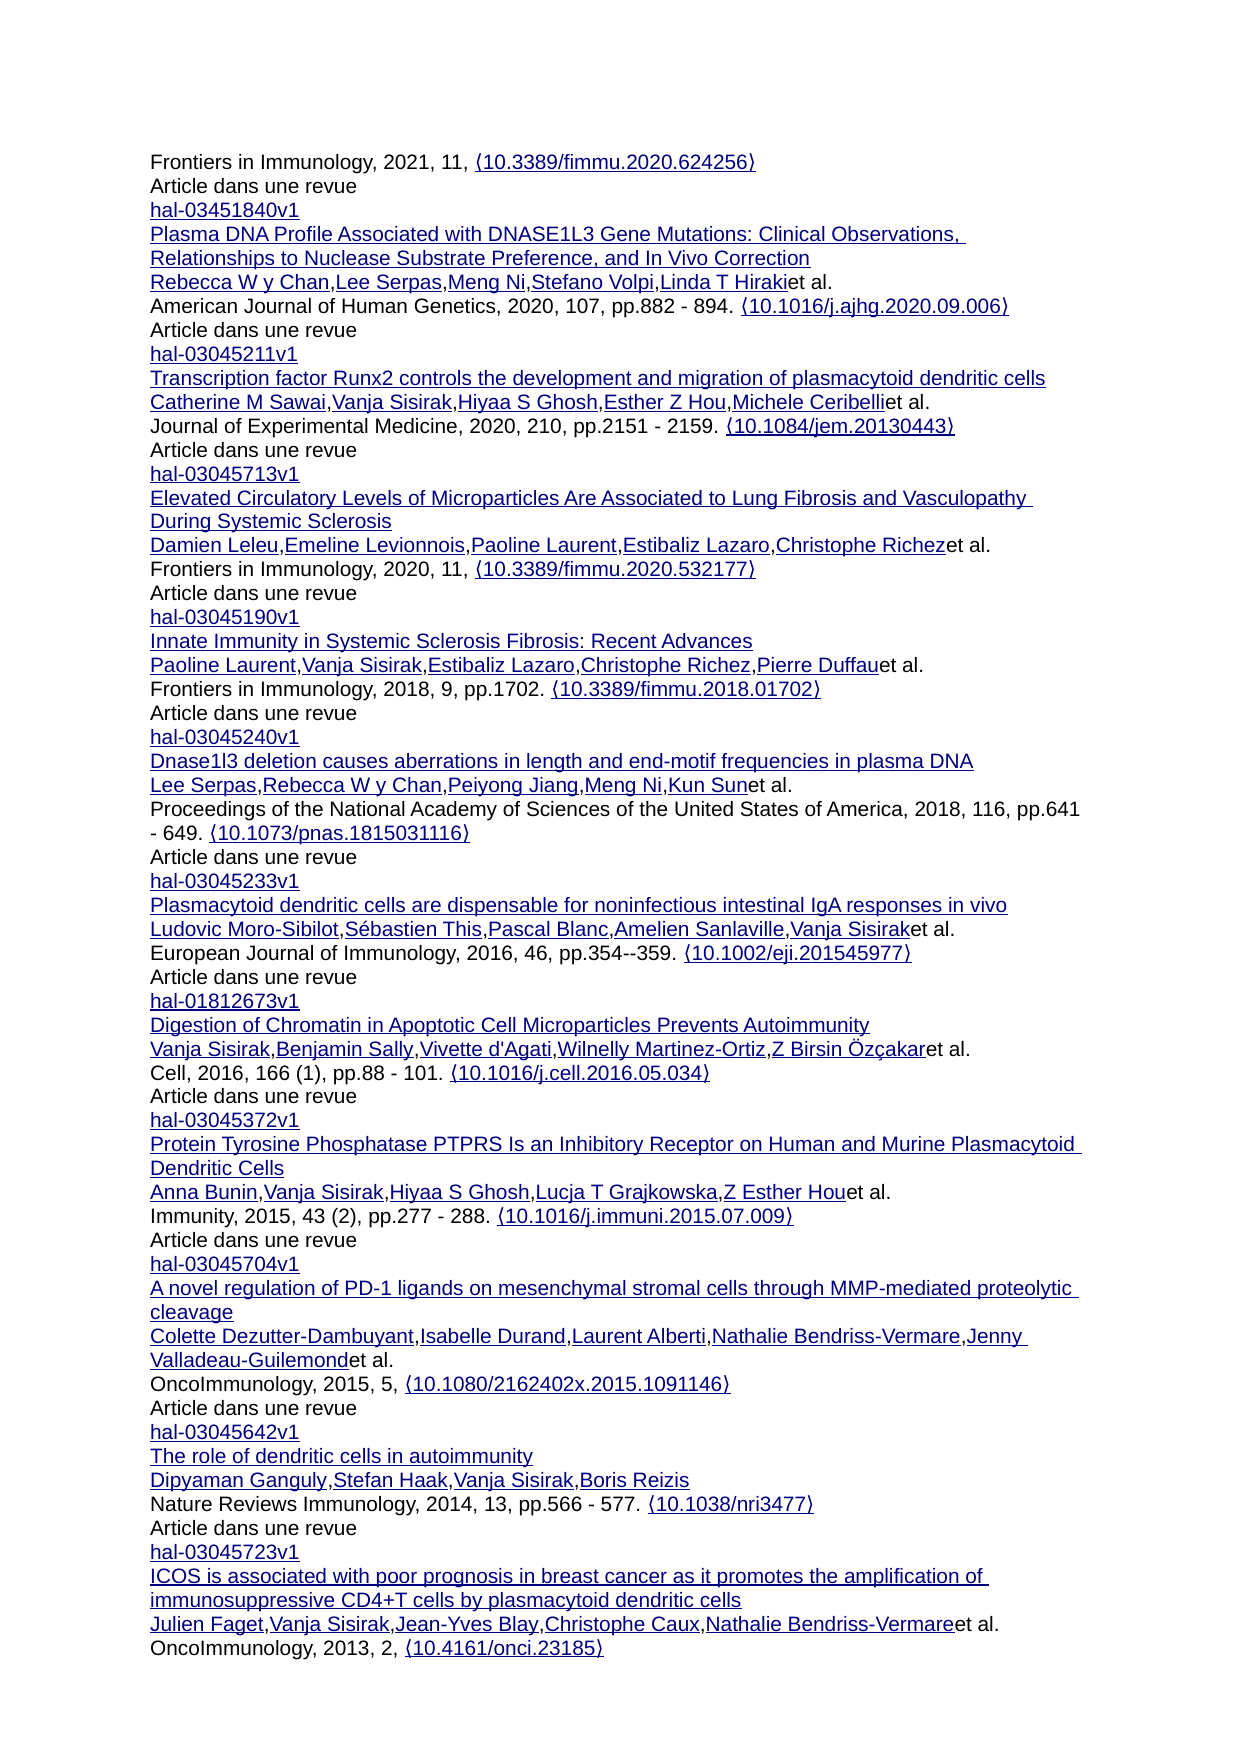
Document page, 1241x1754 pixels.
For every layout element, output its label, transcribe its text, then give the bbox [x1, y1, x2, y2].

table_cell Elevated Circulatory Levels of Microparticles Are Associated to Lung Fibrosis and Vasculopathy During Systemic Sclerosis Damien Leleu,Emeline Levionnois,Paoline Laurent,Estibaliz Lazaro,Christophe Richezet al. Frontiers in Immunology, 2020, 11, ⟨10.3389/fimmu.2020.532177⟩ Article dans une revue hal-03045190v1 [150, 485, 1090, 629]
table_cell Digestion of Chromatin in Apoptotic Cell Microparticles Prevents Autoimmunity Vanja Sisirak,Benjamin Sally,Vivette d'Agati,Wilnelly Martinez-Ortiz,Z Birsin Özçakaret al. Cell, 2016, 166 (1), pp.88 - 101. ⟨10.1016/j.cell.2016.05.034⟩ Article dans une revue hal-03045372v1 [150, 1013, 1090, 1132]
table_cell Plasmacytoid dendritic cells are dispensable for noninfectious intestinal IgA responses in vivo Ludovic Moro-Sibilot,Sébastien This,Pascal Blanc,Amelien Sanlaville,Vanja Sisiraket al. European Journal of Immunology, 2016, 46, pp.354--359. ⟨10.1002/eji.201545977⟩ Article dans une revue hal-01812673v1 [150, 893, 1090, 1012]
table_cell Dnase1l3 deletion causes aberrations in length and end-motif frequencies in plasma DNA Lee Serpas,Rebecca W y Chan,Peiyong Jiang,Meng Ni,Kun Sunet al. Proceedings of the National Academy of Sciences of the United States of America, 2018, 116, pp.641 - 649. ⟨10.1073/pnas.1815031116⟩ Article dans une revue hal-03045233v1 [150, 749, 1090, 893]
table_cell The role of dendritic cells in autoimmunity Dipyaman Ganguly,Stefan Haak,Vanja Sisirak,Boris Reizis Nature Reviews Immunology, 2014, 13, pp.566 - 577. ⟨10.1038/nri3477⟩ Article dans une revue hal-03045723v1 [150, 1444, 1090, 1563]
table_cell Frontiers in Immunology, 2021, 11, ⟨10.3389/fimmu.2020.624256⟩ Article dans une revue hal-03451840v1 [150, 150, 1090, 222]
table_cell Plasma DNA Profile Associated with DNASE1L3 Gene Mutations: Clinical Observations, Relationships to Nuclease Substrate Preference, and In Vivo Correction Rebecca W y Chan,Lee Serpas,Meng Ni,Stefano Volpi,Linda T Hirakiet al. American Journal of Human Genetics, 2020, 107, pp.882 - 894. ⟨10.1016/j.ajhg.2020.09.006⟩ Article dans une revue hal-03045211v1 [150, 222, 1090, 366]
table_cell A novel regulation of PD-1 ligands on mesenchymal stromal cells through MMP-mediated proteolytic cleavage Colette Dezutter-Dambuyant,Isabelle Durand,Laurent Alberti,Nathalie Bendriss-Vermare,Jenny Valladeau-Guilemondet al. OncoImmunology, 2015, 5, ⟨10.1080/2162402x.2015.1091146⟩ Article dans une revue hal-03045642v1 [150, 1276, 1090, 1444]
table_cell Innate Immunity in Systemic Sclerosis Fibrosis: Recent Advances Paoline Laurent,Vanja Sisirak,Estibaliz Lazaro,Christophe Richez,Pierre Duffauet al. Frontiers in Immunology, 2018, 9, pp.1702. ⟨10.3389/fimmu.2018.01702⟩ Article dans une revue hal-03045240v1 [150, 629, 1090, 749]
table_cell Transcription factor Runx2 controls the development and migration of plasmacytoid dendritic cells Catherine M Sawai,Vanja Sisirak,Hiyaa S Ghosh,Esther Z Hou,Michele Ceribelliet al. Journal of Experimental Medicine, 2020, 210, pp.2151 - 2159. ⟨10.1084/jem.20130443⟩ Article dans une revue hal-03045713v1 [150, 366, 1090, 485]
table_cell ICOS is associated with poor prognosis in breast cancer as it promotes the amplification of immunosuppressive CD4+T cells by plasmacytoid dendritic cells Julien Faget,Vanja Sisirak,Jean-Yves Blay,Christophe Caux,Nathalie Bendriss-Vermareet al. OncoImmunology, 2013, 2, ⟨10.4161/onci.23185⟩ [150, 1564, 1090, 1659]
table_cell Protein Tyrosine Phosphatase PTPRS Is an Inhibitory Receptor on Human and Murine Plasmacytoid Dendritic Cells Anna Bunin,Vanja Sisirak,Hiyaa S Ghosh,Lucja T Grajkowska,Z Esther Houet al. Immunity, 2015, 43 (2), pp.277 - 288. ⟨10.1016/j.immuni.2015.07.009⟩ Article dans une revue hal-03045704v1 [150, 1132, 1090, 1276]
